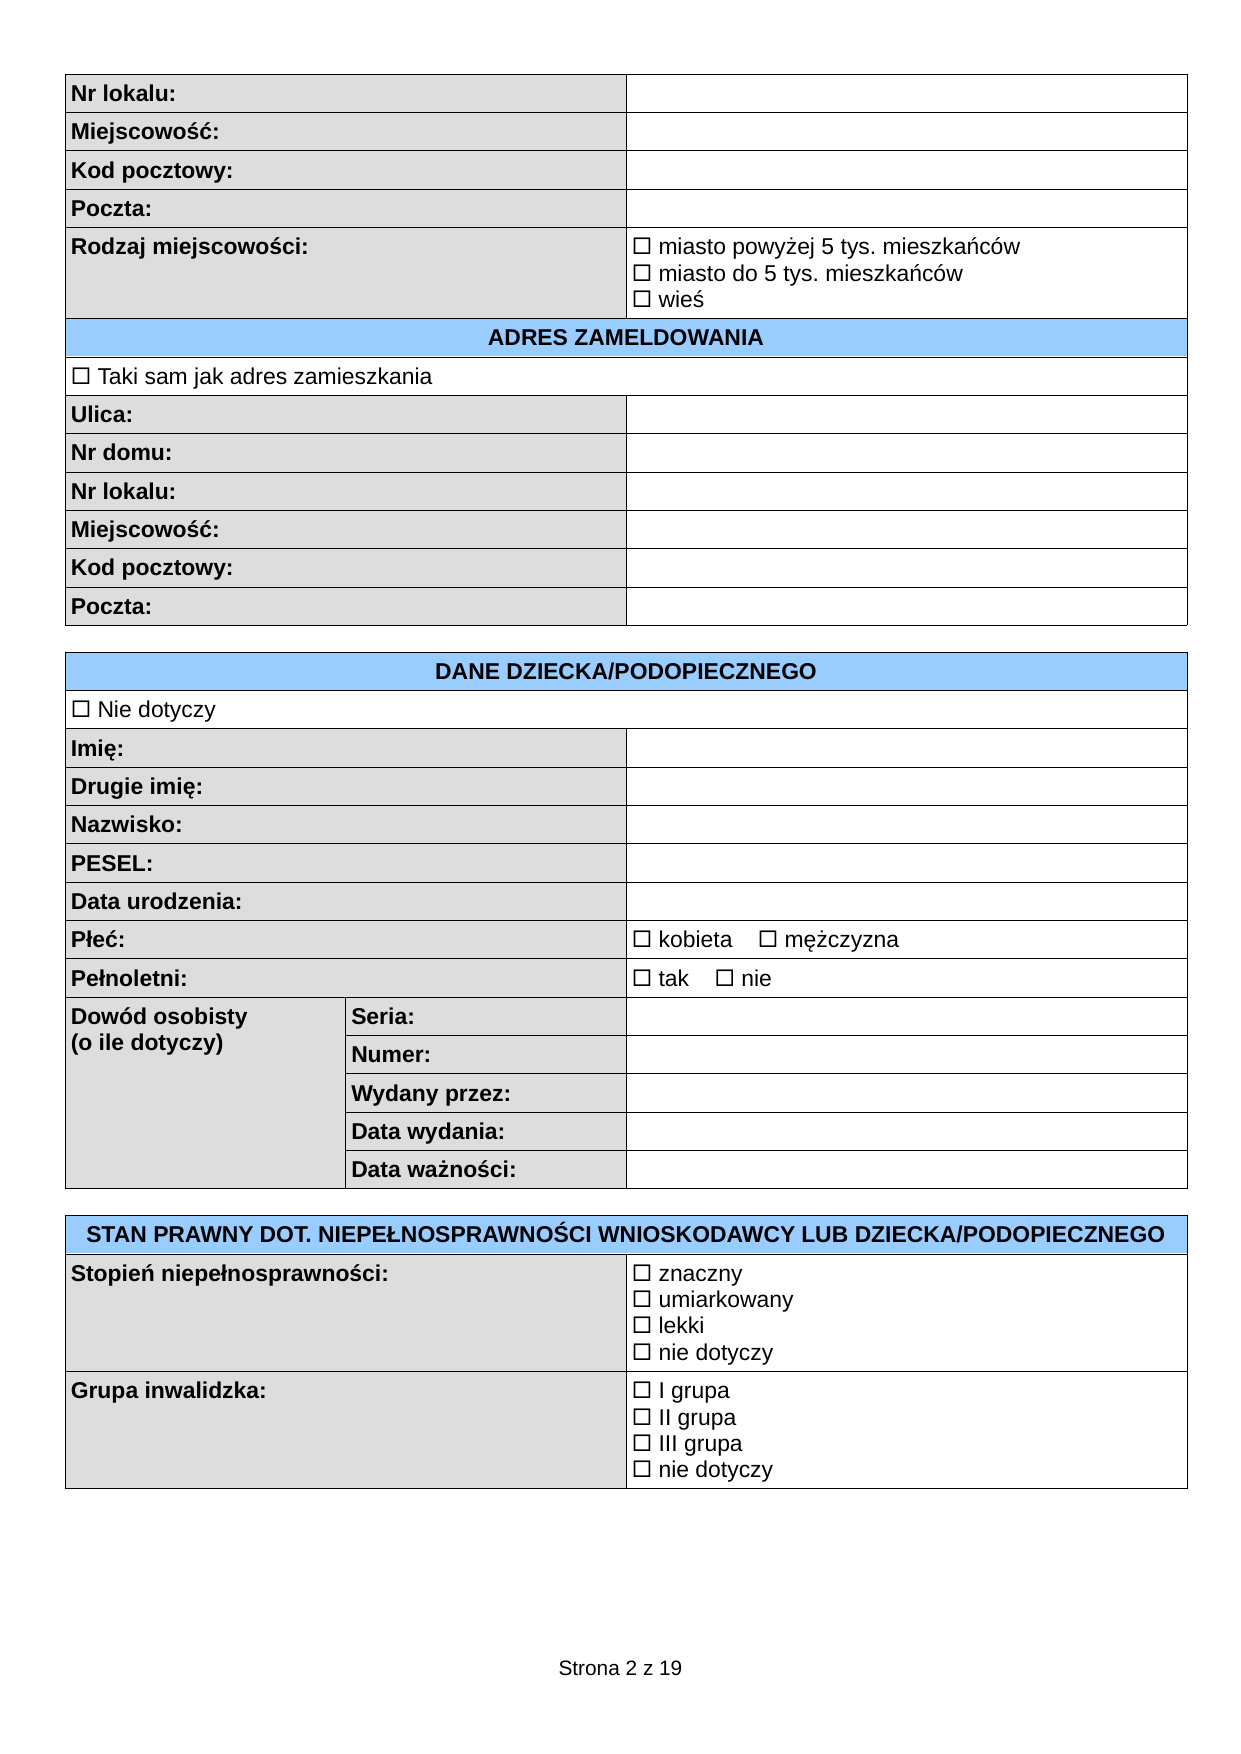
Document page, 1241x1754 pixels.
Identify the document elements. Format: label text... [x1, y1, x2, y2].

table_cell [627, 1151, 1187, 1188]
table_cell [627, 729, 1187, 767]
table_cell [627, 396, 1187, 433]
table_cell Imię: [66, 729, 626, 767]
table_cell [627, 190, 1187, 227]
table_cell Data wydania: [346, 1113, 626, 1150]
table_cell Rodzaj miejscowości: [66, 228, 626, 318]
table_cell  kobieta  mężczyzna [627, 921, 1187, 958]
table_cell [627, 511, 1187, 548]
table_cell Płeć: [66, 921, 626, 958]
table_cell Dowód osobisty (o ile dotyczy) [66, 998, 345, 1188]
table_cell Nr lokalu: [66, 75, 626, 112]
table_cell [627, 844, 1187, 882]
table_cell Data urodzenia: [66, 883, 626, 920]
table_cell [627, 151, 1187, 189]
table_cell Nazwisko: [66, 806, 626, 843]
table_cell  tak  nie [627, 959, 1187, 997]
table_cell [627, 883, 1187, 920]
table_cell Ulica: [66, 396, 626, 433]
table_cell  Nie dotyczy [66, 691, 1187, 728]
table_cell [627, 549, 1187, 586]
table_cell [627, 806, 1187, 843]
table_header DANE DZIECKA/PODOPIECZNEGO [66, 653, 1187, 690]
table_cell [627, 1036, 1187, 1073]
table_cell Nr domu: [66, 434, 626, 471]
table_cell Seria: [346, 998, 626, 1035]
table_cell [627, 998, 1187, 1035]
table_cell Poczta: [66, 190, 626, 227]
table_cell Stopień niepełnosprawności: [66, 1255, 626, 1371]
table_cell Drugie imię: [66, 768, 626, 805]
table_cell Numer: [346, 1036, 626, 1073]
table_cell Data ważności: [346, 1151, 626, 1188]
table_cell [627, 768, 1187, 805]
table_cell [627, 1074, 1187, 1112]
table_cell Kod pocztowy: [66, 549, 626, 586]
table_cell  I grupa  II grupa  III grupa  nie dotyczy [627, 1372, 1187, 1488]
table_cell Kod pocztowy: [66, 151, 626, 189]
table_header STAN PRAWNY DOT. NIEPEŁNOSPRAWNOŚCI WNIOSKODAWCY LUB DZIECKA/PODOPIECZNEGO [66, 1216, 1187, 1253]
table_cell Poczta: [66, 588, 626, 625]
table_cell [627, 113, 1187, 150]
table_cell [627, 1113, 1187, 1150]
table_cell [627, 588, 1187, 625]
table_cell [627, 473, 1187, 510]
table_cell PESEL: [66, 844, 626, 882]
table_cell Wydany przez: [346, 1074, 626, 1112]
table_cell Grupa inwalidzka: [66, 1372, 626, 1488]
table_cell  znaczny  umiarkowany  lekki  nie dotyczy [627, 1255, 1187, 1371]
table_cell Pełnoletni: [66, 959, 626, 997]
table_cell Nr lokalu: [66, 473, 626, 510]
table_cell  Taki sam jak adres zamieszkania [66, 358, 1187, 395]
table_cell [627, 434, 1187, 471]
table_cell Miejscowość: [66, 113, 626, 150]
table_cell ADRES ZAMELDOWANIA [66, 319, 1187, 356]
table_cell [627, 75, 1187, 112]
table_cell  miasto powyżej 5 tys. mieszkańców  miasto do 5 tys. mieszkańców  wieś [627, 228, 1187, 318]
table_cell Miejscowość: [66, 511, 626, 548]
